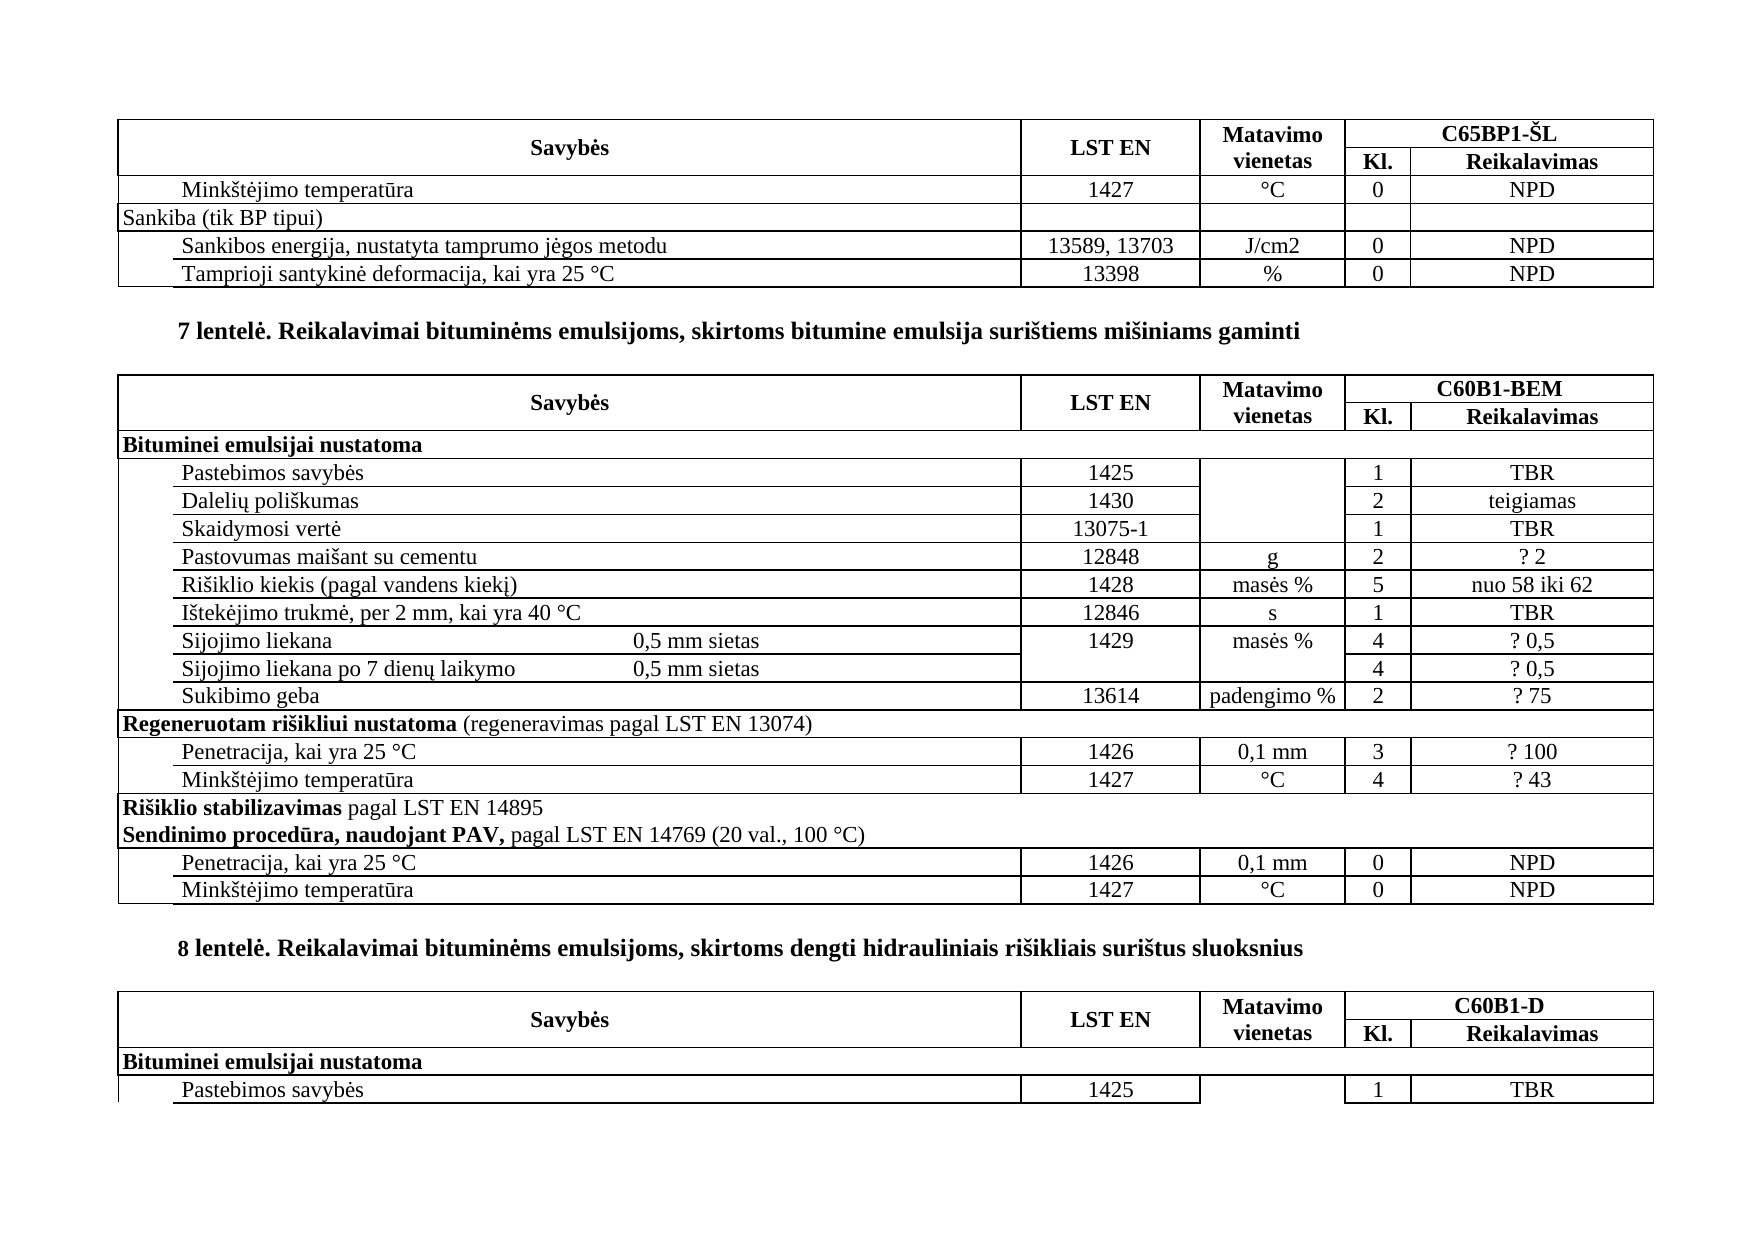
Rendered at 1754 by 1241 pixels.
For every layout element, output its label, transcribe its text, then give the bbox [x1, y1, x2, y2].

table_cell Minkštėjimo temperatūra [173, 877, 1020, 903]
table_cell [119, 738, 173, 765]
table_cell Kl. [1346, 403, 1410, 430]
table_cell 1426 [1022, 738, 1199, 765]
table_cell Sijojimo liekana [173, 627, 570, 653]
table_cell Tamprioji santykinė deformacija, kai yra 25 °C [173, 260, 1020, 286]
table_cell Pastebimos savybės [173, 459, 1020, 486]
table_cell [119, 258, 173, 286]
table_cell 13075-1 [1022, 515, 1199, 541]
table_cell Penetracija, kai yra 25 °C [173, 738, 1020, 765]
table_cell ?>= 43 [1412, 766, 1653, 793]
table_cell [1411, 204, 1653, 230]
table_cell [1022, 653, 1199, 681]
table_cell Reikalavimas [1412, 1020, 1653, 1046]
table_header LST EN [1022, 120, 1199, 174]
table_cell Kl. [1346, 1020, 1410, 1046]
table_cell 1426 [1022, 849, 1199, 875]
table_cell °C [1201, 766, 1344, 793]
table_cell [119, 681, 173, 709]
table_cell [119, 541, 173, 569]
table_cell NPD [1411, 232, 1653, 258]
table_cell Reikalavimas [1411, 148, 1653, 174]
table_cell [119, 625, 173, 653]
table_header LST EN [1022, 376, 1199, 430]
table_header Matavimo vienetas [1201, 376, 1344, 430]
table_cell 1 [1346, 459, 1410, 486]
table_cell Pastovumas maišant su cementu [173, 543, 1020, 569]
table_cell NPD [1411, 176, 1653, 202]
table_cell [1201, 459, 1344, 486]
table_cell NPD [1412, 849, 1653, 875]
table_cell NPD [1412, 877, 1653, 903]
table_cell [1022, 204, 1199, 230]
table_cell 13614 [1022, 683, 1199, 709]
text 7 lentelė. Reikalavimai bituminėms emulsijoms, skirtoms bitumine emulsija surištiems mišiniams gaminti [118, 316, 1635, 345]
table_cell [1201, 204, 1344, 230]
table_cell 12848 [1022, 543, 1199, 569]
table_header C60B1-BEM [1346, 376, 1653, 402]
table_cell Bituminei emulsijai nustatoma [119, 431, 1653, 458]
table_cell Regeneruotam rišikliui nustatoma (regeneravimas pagal LST EN 13074) [119, 711, 1653, 737]
table_cell Dalelių poliškumas [173, 487, 1020, 513]
table_cell 0,1 mm [1201, 849, 1344, 875]
table_cell [119, 653, 173, 681]
table_cell 2 [1346, 683, 1410, 709]
table_cell [119, 232, 173, 258]
table_cell °C [1201, 176, 1344, 202]
table_cell Minkštėjimo temperatūra [173, 766, 1020, 793]
table_cell 1429 [1022, 627, 1199, 653]
table_header C65BP1-ŠL [1346, 120, 1653, 147]
table_cell °C [1201, 877, 1344, 903]
table_header LST EN [1022, 992, 1199, 1046]
table_cell 1425 [1022, 1076, 1199, 1102]
table_cell 1 [1346, 599, 1410, 625]
table_header Matavimo vienetas [1201, 120, 1344, 174]
table_cell teigiamas [1412, 487, 1653, 513]
table_cell [119, 849, 173, 875]
table_cell 0 [1346, 232, 1410, 258]
table_cell NPD [1411, 260, 1653, 286]
table_cell 0 [1346, 176, 1410, 202]
table_cell 1427 [1022, 766, 1199, 793]
table_cell padengimo % [1201, 683, 1344, 709]
table_cell 0,5 mm sietas [570, 627, 1020, 653]
table_cell ?<= 0,5 [1412, 627, 1653, 653]
table_cell masės % [1201, 571, 1344, 597]
table_cell Rišiklio stabilizavimas pagal LST EN 14895 Sendinimo procedūra, naudojant PAV, pagal LST EN 14769 (20 val., 100 °C) [119, 794, 1653, 847]
table_cell g [1201, 543, 1344, 569]
table_cell Skaidymosi vertė [173, 515, 1020, 541]
table_cell Minkštėjimo temperatūra [173, 176, 1020, 202]
table_cell masės % [1201, 627, 1344, 653]
table_cell [119, 1076, 173, 1102]
table_cell 1 [1346, 1076, 1410, 1102]
table_cell Sukibimo geba [173, 683, 1020, 709]
table_cell 5 [1346, 571, 1410, 597]
table_cell J/cm2 [1201, 232, 1344, 258]
table_cell ?<= 0,5 [1412, 655, 1653, 681]
table_cell Sankiba (tik BP tipui) [119, 204, 1020, 230]
table_cell Reikalavimas [1412, 403, 1653, 430]
table_cell 1427 [1022, 877, 1199, 903]
table_cell 4 [1346, 766, 1410, 793]
table_cell [119, 569, 173, 597]
table_cell [119, 514, 173, 541]
table_header C60B1-D [1346, 992, 1653, 1018]
table_header Matavimo vienetas [1201, 992, 1344, 1046]
table_cell Kl. [1346, 148, 1410, 174]
table_cell 0 [1346, 877, 1410, 903]
table_cell Bituminei emulsijai nustatoma [119, 1048, 1653, 1074]
table_cell [119, 459, 173, 486]
table_cell [119, 875, 173, 903]
table_cell Ištekėjimo trukmė, per 2 mm, kai yra 40 °C [173, 599, 1020, 625]
table_cell TBR [1412, 599, 1653, 625]
table_cell [119, 176, 173, 202]
table_cell 0 [1346, 260, 1410, 286]
table_cell % [1201, 260, 1344, 286]
table_header Savybės [119, 120, 1020, 174]
table_cell Pastebimos savybės [173, 1076, 1020, 1102]
table_cell ?<= 2 [1412, 543, 1653, 569]
table_cell Sijojimo liekana po 7 dienų laikymo [173, 655, 570, 681]
table_cell 0 [1346, 849, 1410, 875]
table_cell 2 [1346, 543, 1410, 569]
table_cell 2 [1346, 487, 1410, 513]
table_cell 1430 [1022, 487, 1199, 513]
table_header Savybės [119, 992, 1020, 1046]
table_cell [119, 765, 173, 793]
table_cell 4 [1346, 627, 1410, 653]
table_cell 1428 [1022, 571, 1199, 597]
table_cell s [1201, 599, 1344, 625]
table_cell Rišiklio kiekis (pagal vandens kiekį) [173, 571, 1020, 597]
table_cell [1346, 204, 1410, 230]
table_cell [1201, 486, 1344, 513]
table_cell TBR [1412, 459, 1653, 486]
table_cell 3 [1346, 738, 1410, 765]
table_cell 0,1 mm [1201, 738, 1344, 765]
table_cell ?<= 100 [1412, 738, 1653, 765]
table_cell 12846 [1022, 599, 1199, 625]
text 8 lentelė. Reikalavimai bituminėms emulsijoms, skirtoms dengti hidrauliniais rišikliais surištus sluoksnius [118, 933, 1635, 962]
table_cell [1201, 1076, 1344, 1102]
table_cell 1425 [1022, 459, 1199, 486]
table_cell 1427 [1022, 176, 1199, 202]
table_cell Sankibos energija, nustatyta tamprumo jėgos metodu [173, 232, 1020, 258]
table_cell ?>= 75 [1412, 683, 1653, 709]
table_cell nuo 58 iki 62 [1412, 571, 1653, 597]
table_cell 13398 [1022, 260, 1199, 286]
table_cell [119, 597, 173, 625]
table_cell 4 [1346, 655, 1410, 681]
table_cell [1201, 514, 1344, 541]
table_header Savybės [119, 376, 1020, 430]
table_cell [1201, 653, 1344, 681]
table_cell [119, 486, 173, 513]
table_cell 1 [1346, 515, 1410, 541]
table_cell TBR [1412, 1076, 1653, 1102]
table_cell 0,5 mm sietas [570, 655, 1020, 681]
table_cell Penetracija, kai yra 25 °C [173, 849, 1020, 875]
table_cell 13589, 13703 [1022, 232, 1199, 258]
table_cell TBR [1412, 515, 1653, 541]
